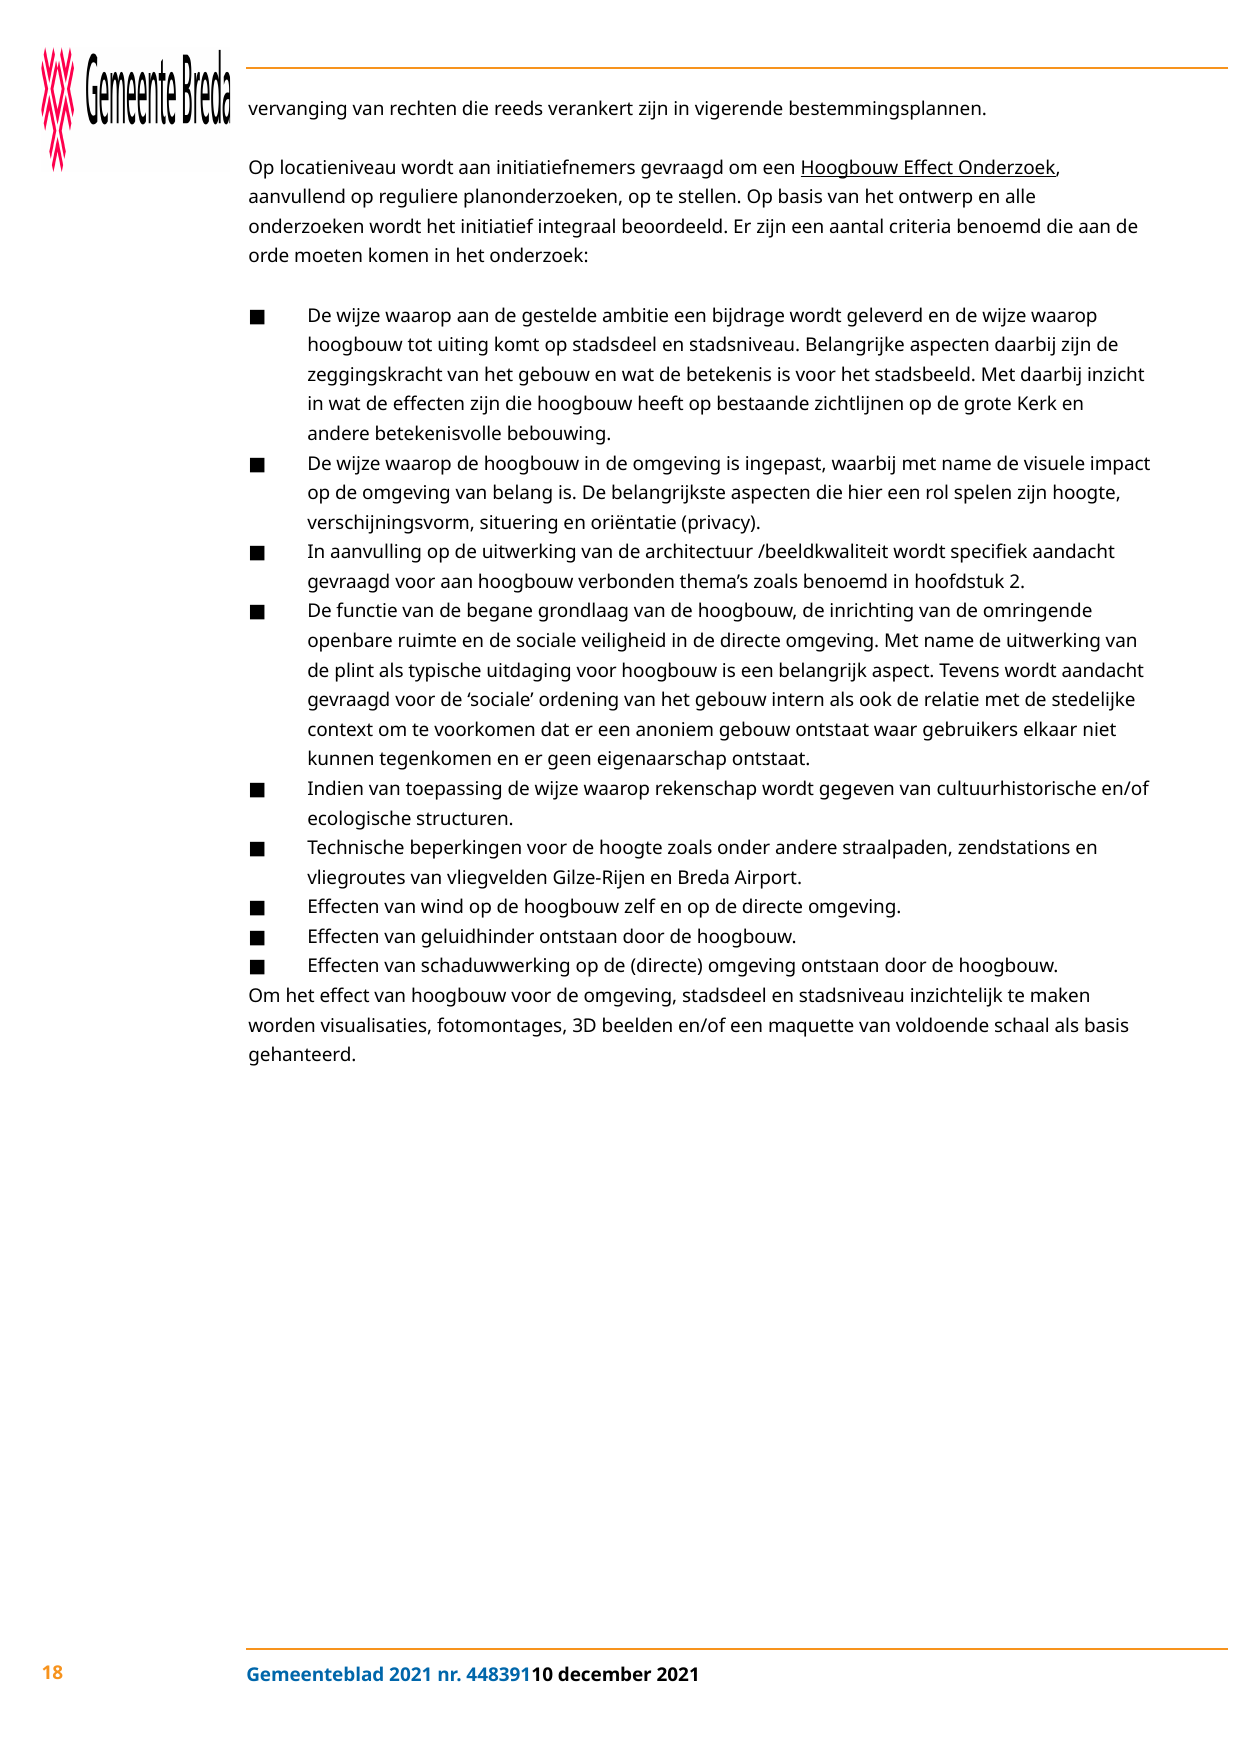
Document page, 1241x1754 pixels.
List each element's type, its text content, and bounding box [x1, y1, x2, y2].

list Effecten van geluidhinder ontstaan door de hoogbouw. [248, 923, 1152, 949]
text Om het effect van hoogbouw voor de omgeving, stadsdeel en stadsniveau inzichtelijk te maken worden visualisaties, fotomontages, 3D beelden en/of een maquette van voldoende schaal als basis gehanteerd. [248, 982, 1152, 1067]
list De functie van de begane grondlaag van de hoogbouw, de inrichting van de omringende openbare ruimte en de sociale veiligheid in de directe omgeving. Met name de uitwerking van de plint als typische uitdaging voor hoogbouw is een belangrijk aspect. Tevens wordt aandacht gevraagd voor de ‘sociale’ ordening van het gebouw intern als ook de relatie met de stedelijke context om te voorkomen dat er een anoniem gebouw ontstaat waar gebruikers elkaar niet kunnen tegenkomen en er geen eigenaarschap ontstaat. [248, 598, 1152, 771]
list Effecten van schaduwwerking op de (directe) omgeving ontstaan door de hoogbouw. [248, 953, 1152, 978]
list Effecten van wind op de hoogbouw zelf en op de directe omgeving. [248, 893, 1152, 919]
text vervanging van rechten die reeds verankert zijn in vigerende bestemmingsplannen. [248, 95, 1152, 121]
list In aanvulling op de uitwerking van de architectuur /beeldkwaliteit wordt specifiek aandacht gevraagd voor aan hoogbouw verbonden thema’s zoals benoemd in hoofdstuk 2. [248, 538, 1152, 594]
list De wijze waarop aan de gestelde ambitie een bijdrage wordt geleverd en de wijze waarop hoogbouw tot uiting komt op stadsdeel en stadsniveau. Belangrijke aspecten daarbij zijn de zeggingskracht van het gebouw en wat de betekenis is voor het stadsbeeld. Met daarbij inzicht in wat de effecten zijn die hoogbouw heeft op bestaande zichtlijnen op de grote Kerk en andere betekenisvolle bebouwing. [248, 302, 1152, 446]
picture [41, 47, 231, 172]
text Op locatieniveau wordt aan initiatiefnemers gevraagd om een Hoogbouw Effect Onderzoek, aanvullend op reguliere planonderzoeken, op te stellen. Op basis van het ontwerp en alle onderzoeken wordt het initiatief integraal beoordeeld. Er zijn een aantal criteria benoemd die aan de orde moeten komen in het onderzoek: [248, 154, 1152, 268]
list Indien van toepassing de wijze waarop rekenschap wordt gegeven van cultuurhistorische en/of ecologische structuren. [248, 775, 1152, 831]
list Technische beperkingen voor de hoogte zoals onder andere straalpaden, zendstations en vliegroutes van vliegvelden Gilze-Rijen en Breda Airport. [248, 834, 1152, 890]
list De wijze waarop de hoogbouw in de omgeving is ingepast, waarbij met name de visuele impact op de omgeving van belang is. De belangrijkste aspecten die hier een rol spelen zijn hoogte, verschijningsvorm, situering en oriëntatie (privacy). [248, 450, 1152, 535]
